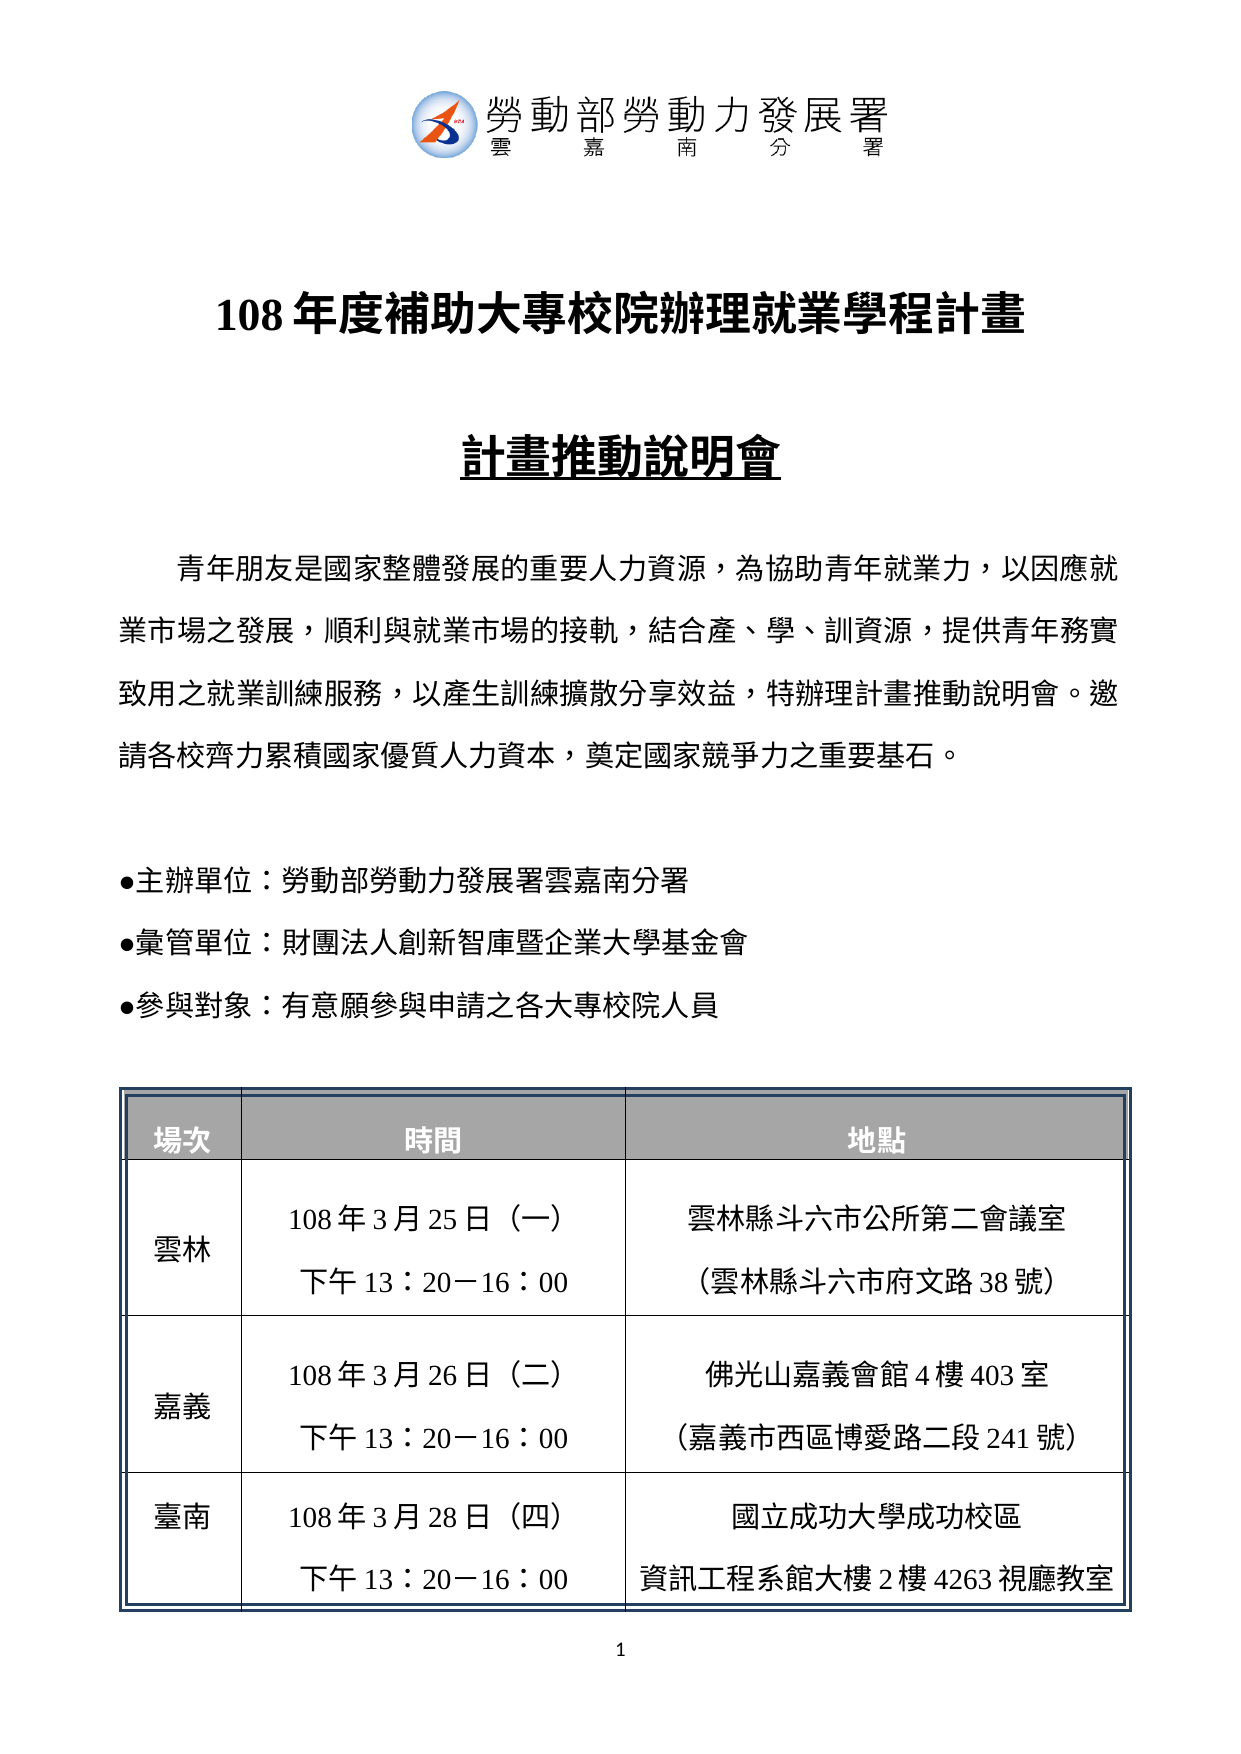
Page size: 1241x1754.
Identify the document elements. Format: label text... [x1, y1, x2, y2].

text 計畫推動說明會 [118, 381, 1122, 506]
table_header 地點 [626, 1090, 1128, 1159]
table_cell 佛光山嘉義會館4樓403室 （嘉義市西區博愛路二段241號） [626, 1316, 1123, 1472]
table_cell 雲林 [128, 1160, 241, 1315]
table_cell 嘉義 [128, 1316, 241, 1472]
table_cell 108年3月28日（四） 下午13：20－16：00 [242, 1473, 625, 1603]
text ●參與對象：有意願參與申請之各大專校院人員 [118, 962, 1122, 1025]
table_header 場次 [124, 1090, 241, 1159]
text 108年度補助大專校院辦理就業學程計畫 [118, 237, 1122, 362]
table_header 時間 [242, 1097, 625, 1159]
table_cell 國立成功大學成功校區 資訊工程系館大樓2樓4263視廳教室 [626, 1473, 1123, 1603]
table_cell 108年3月25日（一） 下午13：20－16：00 [242, 1160, 625, 1315]
table_cell 雲林縣斗六市公所第二會議室 （雲林縣斗六市府文路38號） [626, 1160, 1123, 1315]
table_cell 臺南 [128, 1473, 241, 1603]
text 青年朋友是國家整體發展的重要人力資源，為協助青年就業力，以因應就業市場之發展，順利與就業市場的接軌，結合產、學、訓資源，提供青年務實致用之就業訓練服務，以產生訓練擴散分享效益，特辦理計畫推動說明會。邀請各校齊力累積國家優質人力資本，奠定國家競爭力之重要基石。 [118, 525, 1122, 775]
text ●彙管單位：財團法人創新智庫暨企業大學基金會 [118, 900, 1122, 962]
table_header [242, 1090, 625, 1094]
table_cell 108年3月26日（二） 下午13：20－16：00 [242, 1316, 625, 1472]
text ●主辦單位：勞動部勞動力發展署雲嘉南分署 [118, 837, 1122, 900]
